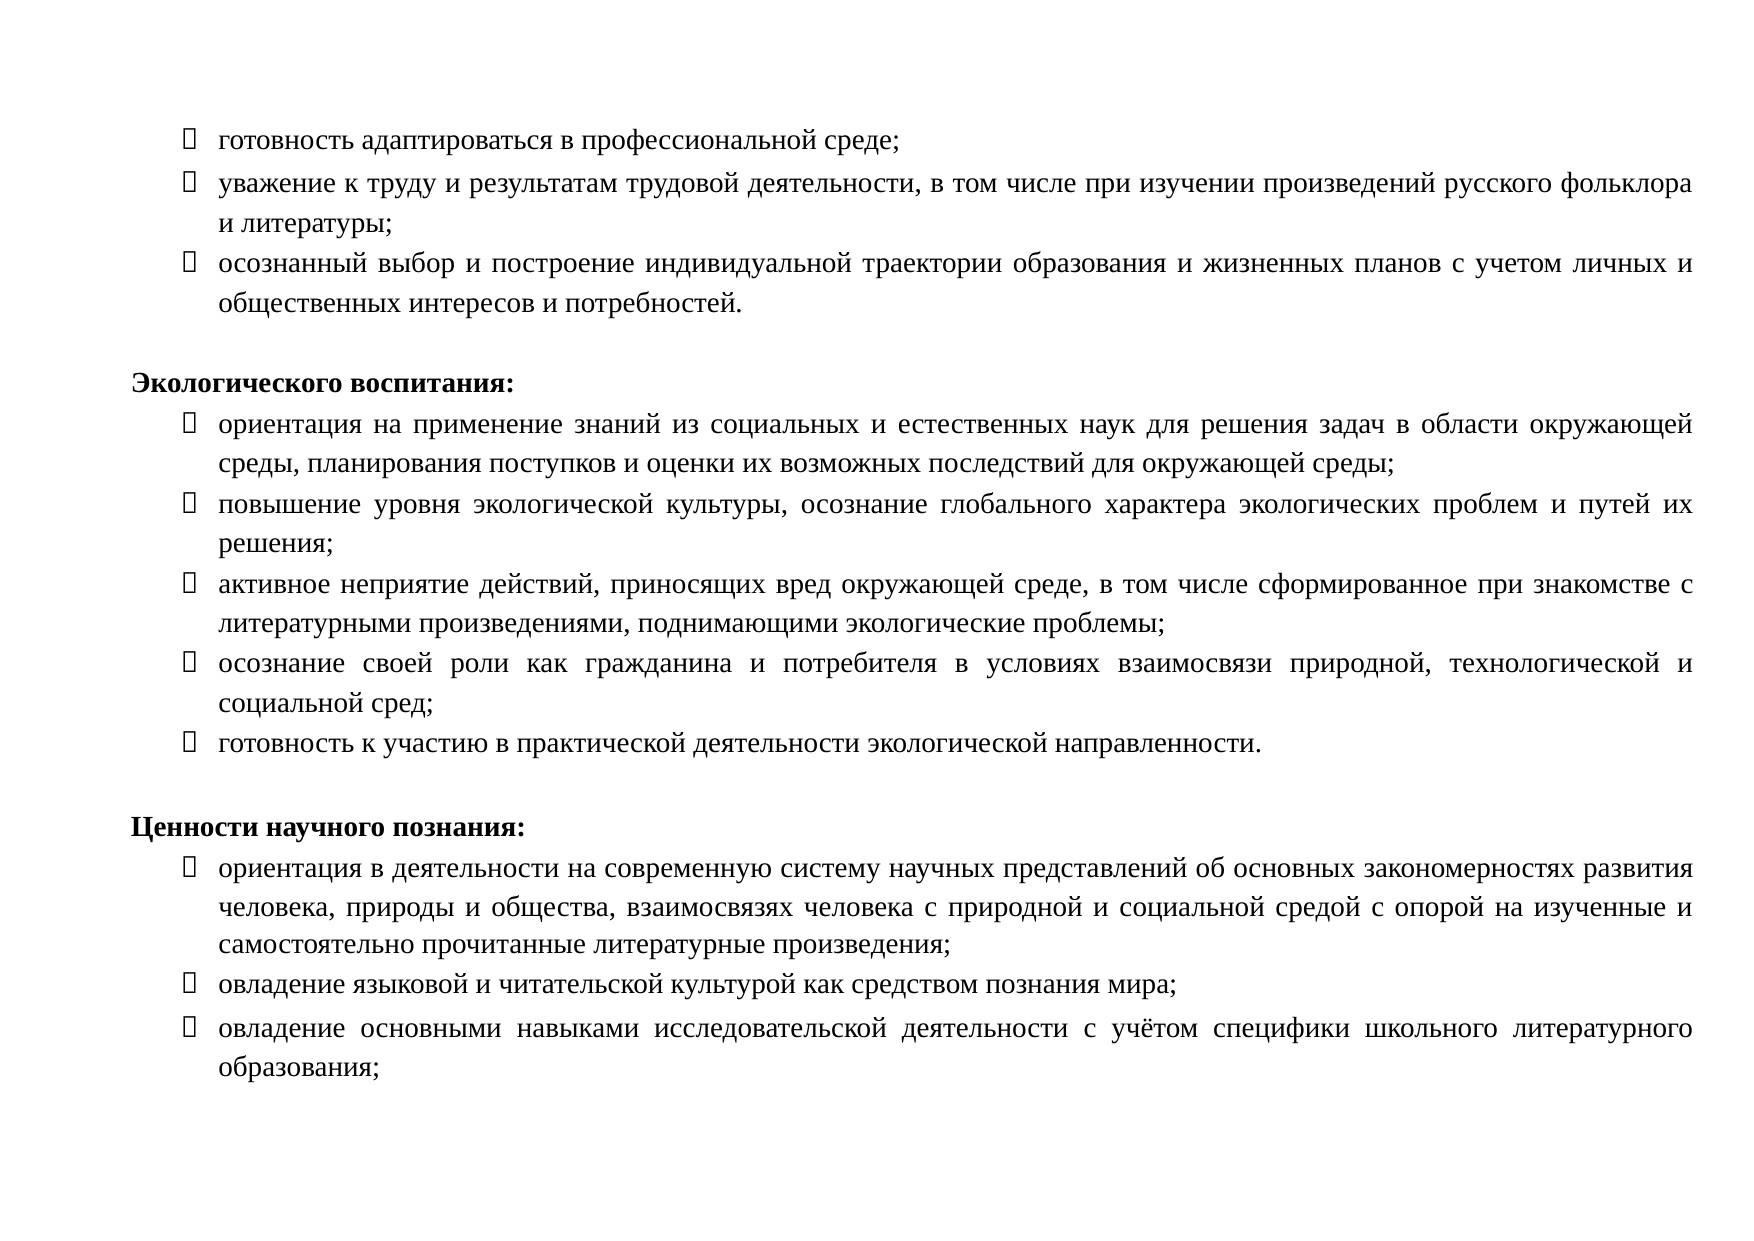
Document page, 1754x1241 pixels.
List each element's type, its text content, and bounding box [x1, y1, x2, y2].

text Ценности научного познания: [131, 809, 1695, 842]
list овладение языковой и читательской культурой как средством познания мира; [181, 963, 1695, 1002]
list активное неприятие действий, приносящих вред окружающей среде, в том числе сформированное при знакомстве с литературными произведениями, поднимающими экологические проблемы; [181, 562, 1695, 638]
list повышение уровня экологической культуры, осознание глобального характера экологических проблем и путей их решения; [181, 482, 1695, 558]
list готовность адаптироваться в профессиональной среде; [181, 118, 1695, 158]
list уважение к труду и результатам трудовой деятельности, в том числе при изучении произведений русского фольклора и литературы; [181, 162, 1695, 238]
list осознанный выбор и построение индивидуальной траектории образования и жизненных планов с учетом личных и общественных интересов и потребностей. [181, 242, 1695, 318]
list ориентация в деятельности на современную систему научных представлений об основных закономерностях развития человека, природы и общества, взаимосвязях человека с природной и социальной средой с опорой на изученные и самостоятельно прочитанные литературные произведения; [181, 846, 1695, 959]
list готовность к участию в практической деятельности экологической направленности. [181, 722, 1695, 761]
text Экологического воспитания: [131, 365, 1695, 399]
list осознание своей роли как гражданина и потребителя в условиях взаимосвязи природной, технологической и социальной сред; [181, 642, 1695, 718]
list овладение основными навыками исследовательской деятельности с учётом специфики школьного литературного образования; [181, 1006, 1695, 1083]
list ориентация на применение знаний из социальных и естественных наук для решения задач в области окружающей среды, планирования поступков и оценки их возможных последствий для окружающей среды; [181, 402, 1695, 479]
